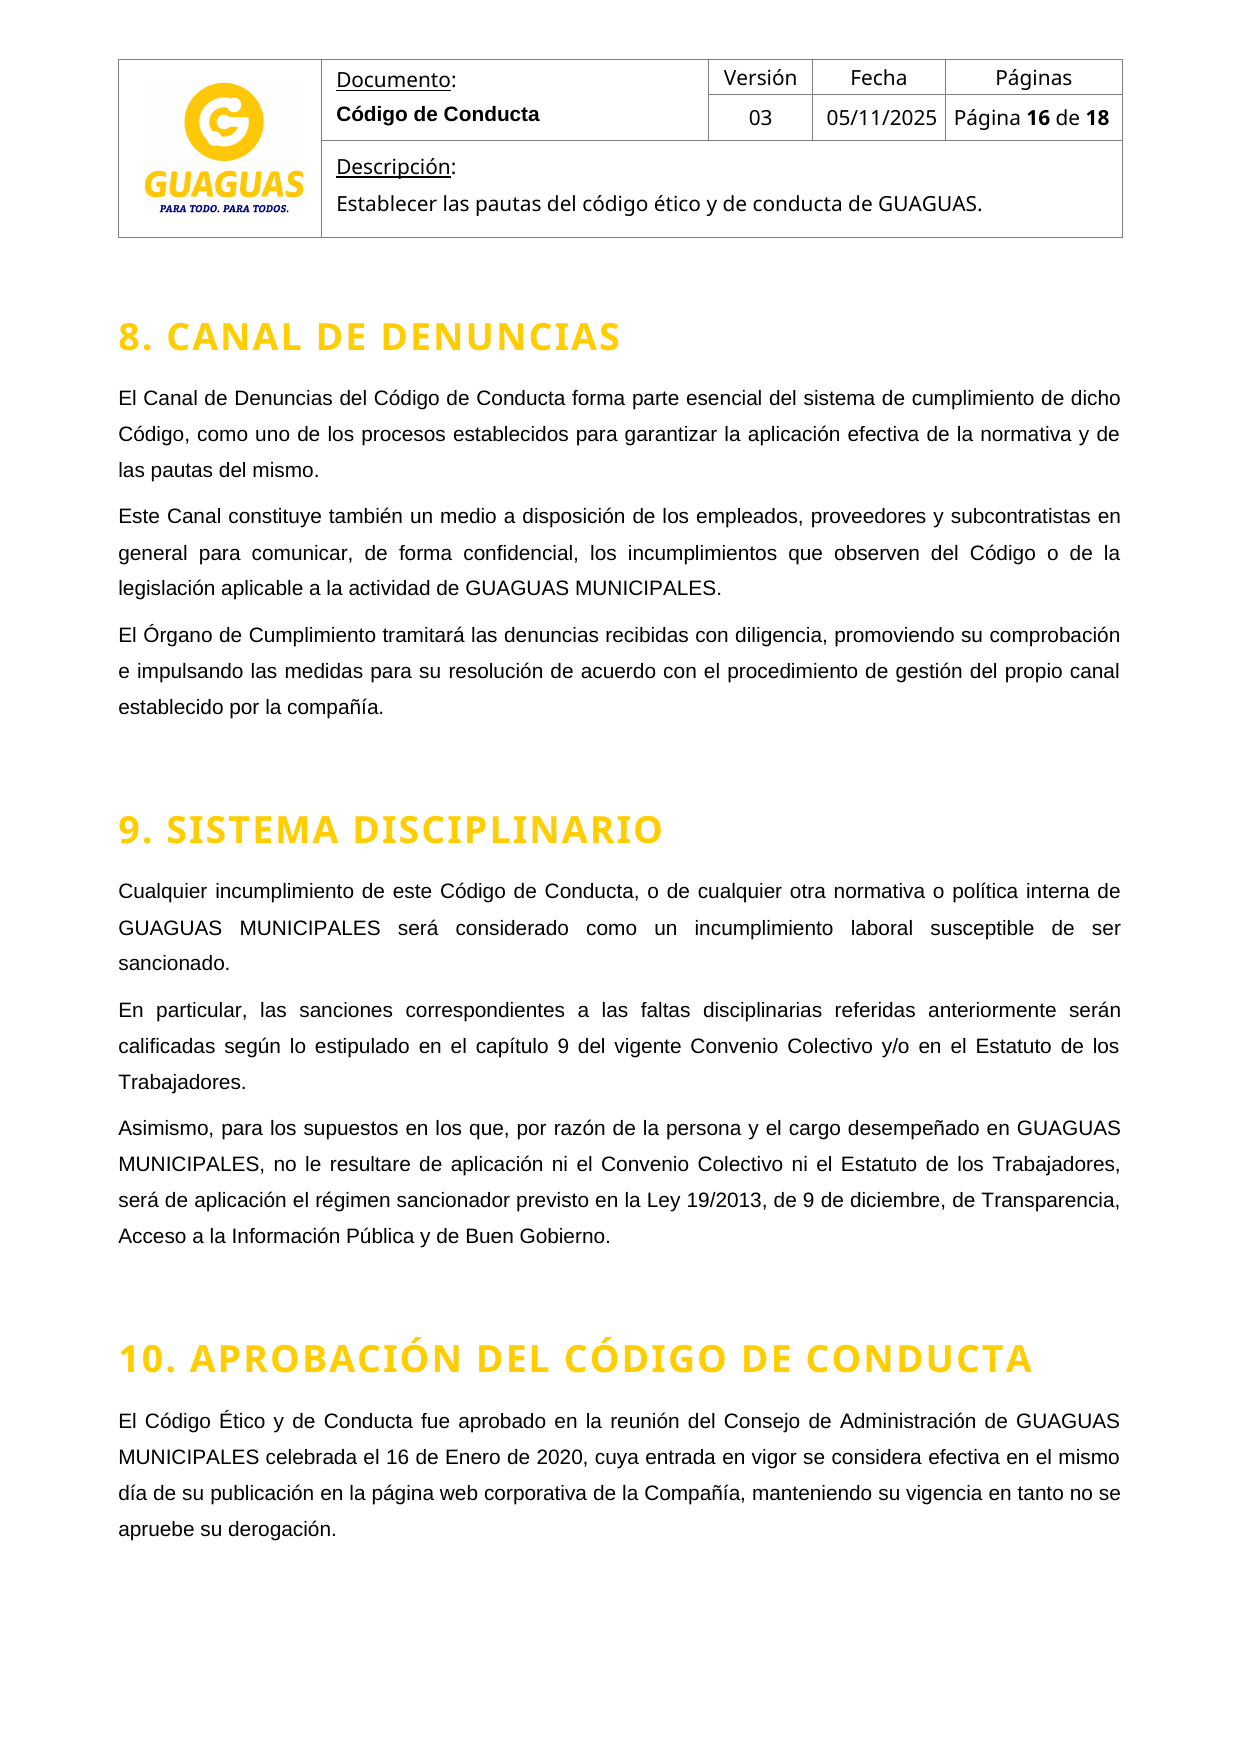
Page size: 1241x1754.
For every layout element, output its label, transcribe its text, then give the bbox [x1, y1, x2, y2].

text El Código Ético y de Conducta fue aprobado en la reunión del Consejo de Administración de GUAGUAS MUNICIPALES celebrada el 16 de Enero de 2020, cuya entrada en vigor se considera efectiva en el mismo día de su publicación en la página web corporativa de la Compañía, manteniendo su vigencia en tanto no se apruebe su derogación. [118, 1408, 1122, 1540]
text Cualquier incumplimiento de este Código de Conducta, o de cualquier otra normativa o política interna de GUAGUAS MUNICIPALES será considerado como un incumplimiento laboral susceptible de ser sancionado. [118, 879, 1122, 975]
text En particular, las sanciones correspondientes a las faltas disciplinarias referidas anteriormente serán calificadas según lo estipulado en el capítulo 9 del vigente Convenio Colectivo y/o en el Estatuto de los Trabajadores. [118, 998, 1122, 1093]
subtitle 10. APROBACIÓN DEL CÓDIGO DE CONDUCTA [118, 1332, 1122, 1383]
subtitle 8. CANAL DE DENUNCIAS [118, 310, 1122, 361]
text El Órgano de Cumplimiento tramitará las denuncias recibidas con diligencia, promoviendo su comprobación e impulsando las medidas para su resolución de acuerdo con el procedimiento de gestión del propio canal establecido por la compañía. [118, 623, 1122, 718]
subtitle 9. SISTEMA DISCIPLINARIO [118, 803, 1122, 854]
text Asimismo, para los supuestos en los que, por razón de la persona y el cargo desempeñado en GUAGUAS MUNICIPALES, no le resultare de aplicación ni el Convenio Colectivo ni el Estatuto de los Trabajadores, será de aplicación el régimen sancionador previsto en la Ley 19/2013, de 9 de diciembre, de Transparencia, Acceso a la Información Pública y de Buen Gobierno. [118, 1116, 1122, 1248]
text El Canal de Denuncias del Código de Conducta forma parte esencial del sistema de cumplimiento de dicho Código, como uno de los procesos establecidos para garantizar la aplicación efectiva de la normativa y de las pautas del mismo. [118, 386, 1122, 482]
text Este Canal constituye también un medio a disposición de los empleados, proveedores y subcontratistas en general para comunicar, de forma confidencial, los incumplimientos que observen del Código o de la legislación aplicable a la actividad de GUAGUAS MUNICIPALES. [118, 504, 1122, 600]
